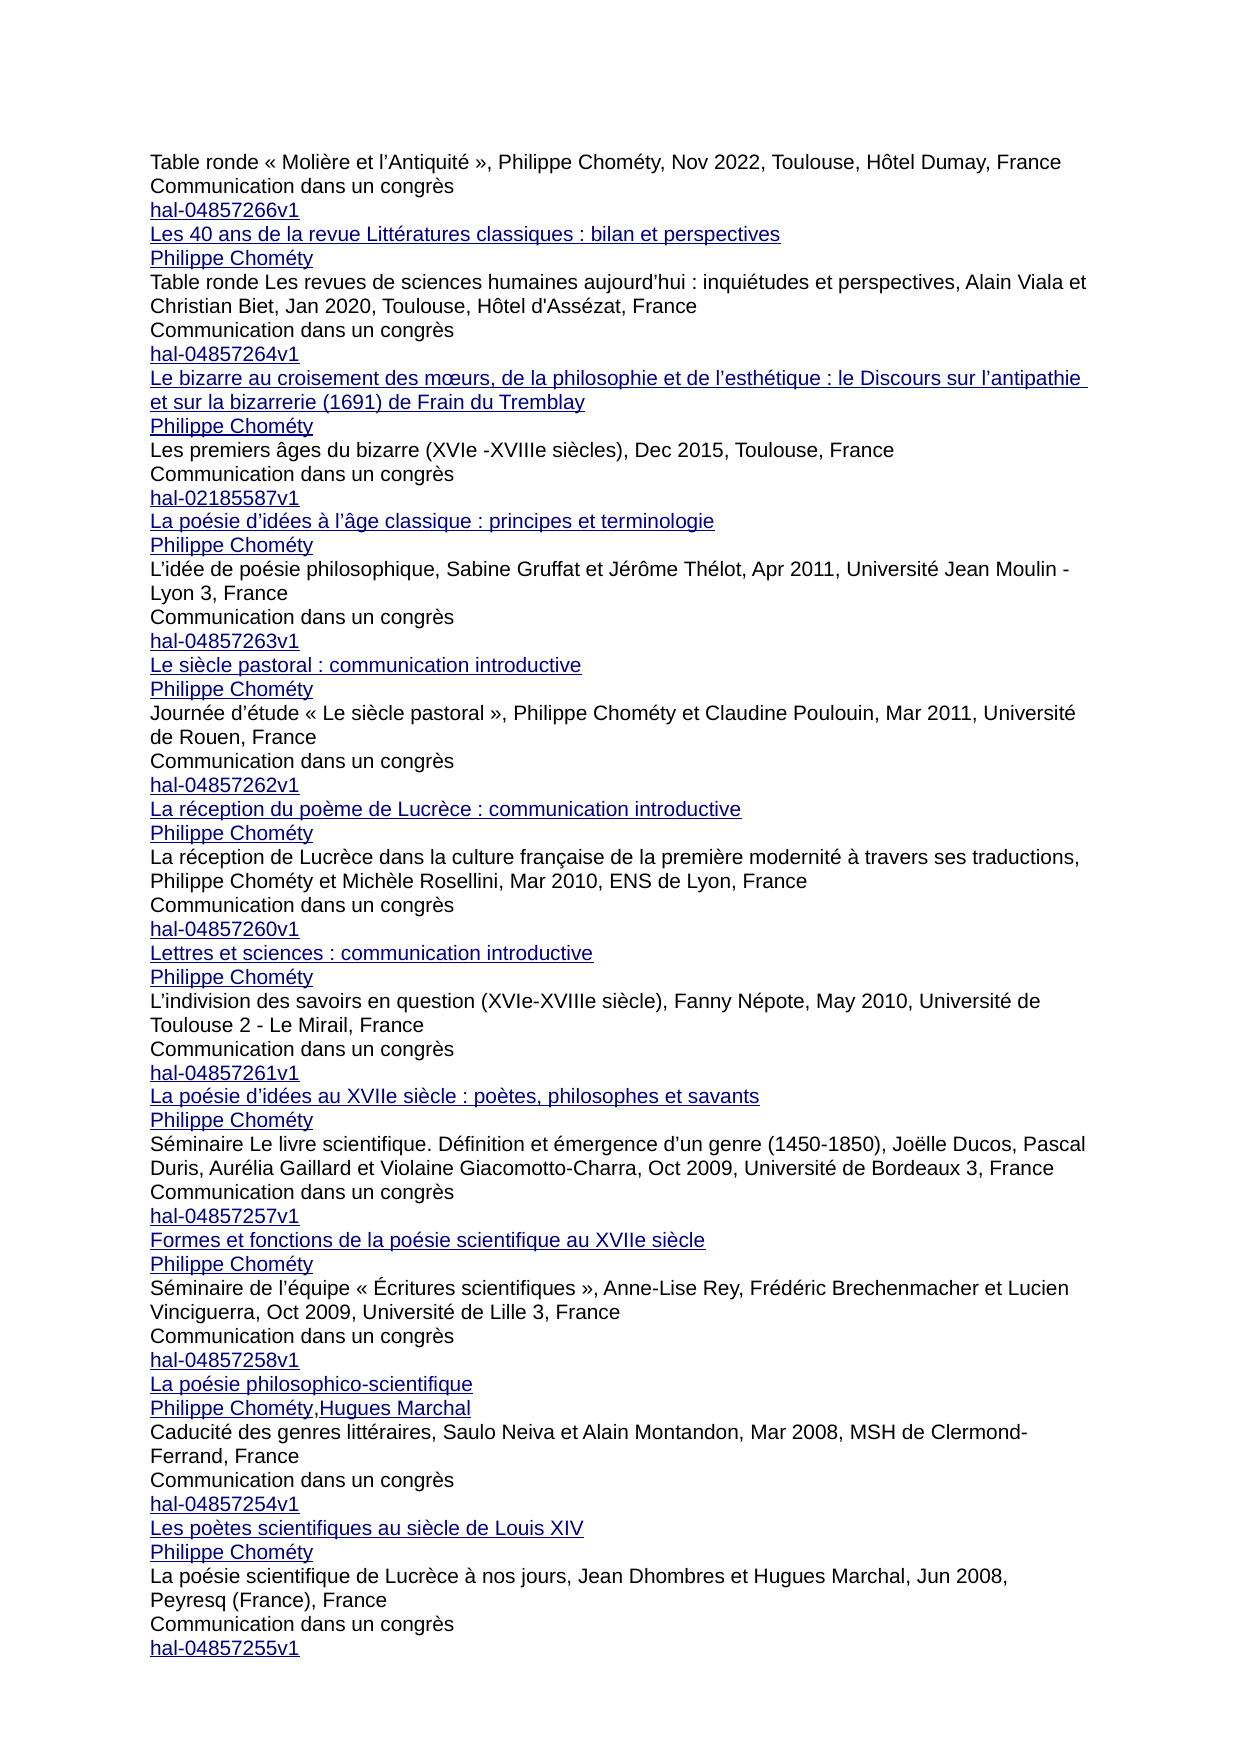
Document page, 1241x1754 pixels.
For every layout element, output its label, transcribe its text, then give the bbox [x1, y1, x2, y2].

table_cell Table ronde « Molière et l’Antiquité », Philippe Chométy, Nov 2022, Toulouse, Hôtel Dumay, France Communication dans un congrès hal-04857266v1 [150, 150, 1090, 222]
table_cell La poésie philosophico-scientifique Philippe Chométy,Hugues Marchal Caducité des genres littéraires, Saulo Neiva et Alain Montandon, Mar 2008, MSH de Clermond-Ferrand, France Communication dans un congrès hal-04857254v1 [150, 1372, 1090, 1516]
table_cell La poésie d’idées à l’âge classique : principes et terminologie Philippe Chométy L’idée de poésie philosophique, Sabine Gruffat et Jérôme Thélot, Apr 2011, Université Jean Moulin - Lyon 3, France Communication dans un congrès hal-04857263v1 [150, 509, 1090, 653]
table_cell Formes et fonctions de la poésie scientifique au XVIIe siècle Philippe Chométy Séminaire de l’équipe « Écritures scientifiques », Anne-Lise Rey, Frédéric Brechenmacher et Lucien Vinciguerra, Oct 2009, Université de Lille 3, France Communication dans un congrès hal-04857258v1 [150, 1228, 1090, 1372]
table_cell Le bizarre au croisement des mœurs, de la philosophie et de l’esthétique : le Discours sur l’antipathie et sur la bizarrerie (1691) de Frain du Tremblay Philippe Chométy Les premiers âges du bizarre (XVIe -XVIIIe siècles), Dec 2015, Toulouse, France Communication dans un congrès hal-02185587v1 [150, 366, 1090, 509]
table_cell La réception du poème de Lucrèce : communication introductive Philippe Chométy La réception de Lucrèce dans la culture française de la première modernité à travers ses traductions, Philippe Chométy et Michèle Rosellini, Mar 2010, ENS de Lyon, France Communication dans un congrès hal-04857260v1 [150, 797, 1090, 941]
table_cell Les poètes scientifiques au siècle de Louis XIV Philippe Chométy La poésie scientifique de Lucrèce à nos jours, Jean Dhombres et Hugues Marchal, Jun 2008, Peyresq (France), France Communication dans un congrès hal-04857255v1 [150, 1516, 1090, 1659]
table_cell La poésie d’idées au XVIIe siècle : poètes, philosophes et savants Philippe Chométy Séminaire Le livre scientifique. Définition et émergence d’un genre (1450-1850), Joëlle Ducos, Pascal Duris, Aurélia Gaillard et Violaine Giacomotto-Charra, Oct 2009, Université de Bordeaux 3, France Communication dans un congrès hal-04857257v1 [150, 1084, 1090, 1228]
table_cell Les 40 ans de la revue Littératures classiques : bilan et perspectives Philippe Chométy Table ronde Les revues de sciences humaines aujourd’hui : inquiétudes et perspectives, Alain Viala et Christian Biet, Jan 2020, Toulouse, Hôtel d'Assézat, France Communication dans un congrès hal-04857264v1 [150, 222, 1090, 366]
table_cell Lettres et sciences : communication introductive Philippe Chométy L’indivision des savoirs en question (XVIe-XVIIIe siècle), Fanny Népote, May 2010, Université de Toulouse 2 - Le Mirail, France Communication dans un congrès hal-04857261v1 [150, 941, 1090, 1084]
table_cell Le siècle pastoral : communication introductive Philippe Chométy Journée d’étude « Le siècle pastoral », Philippe Chométy et Claudine Poulouin, Mar 2011, Université de Rouen, France Communication dans un congrès hal-04857262v1 [150, 653, 1090, 797]
